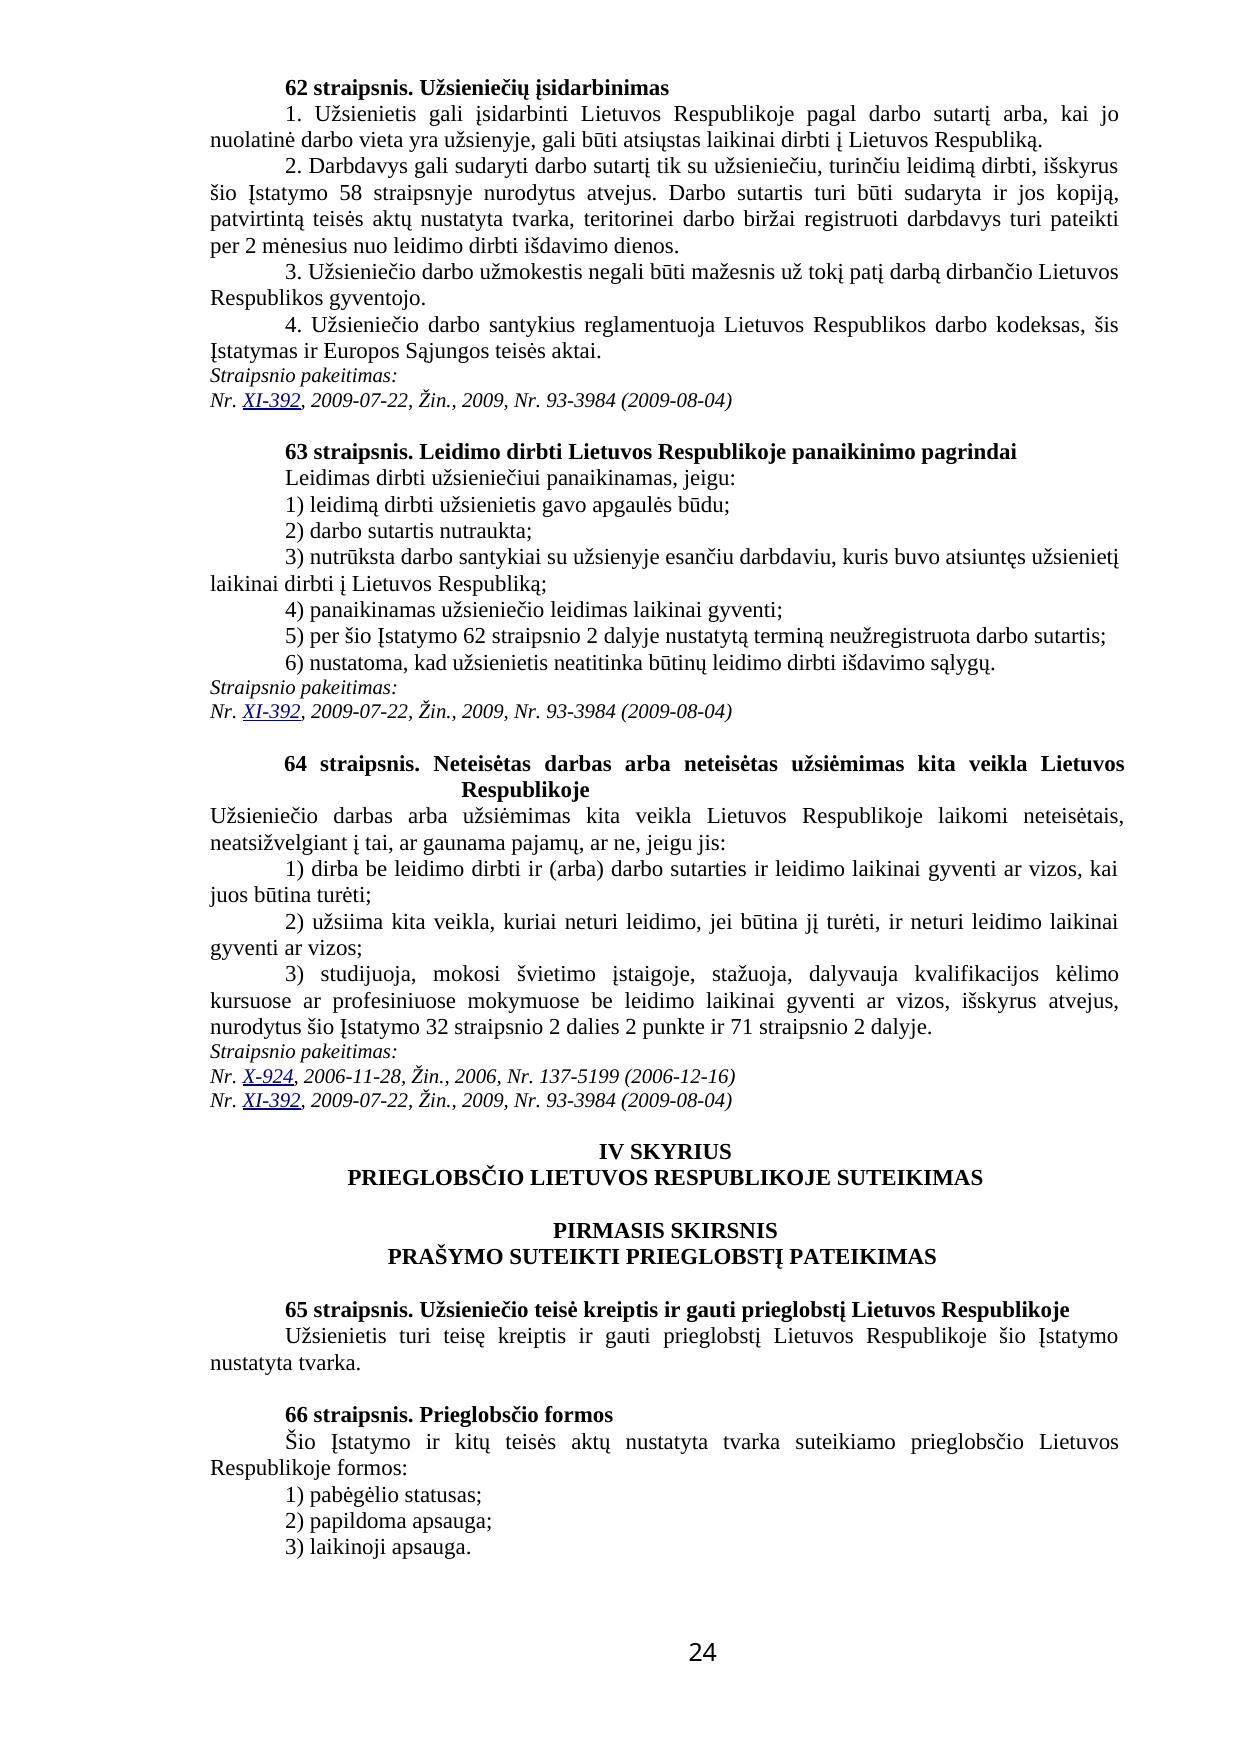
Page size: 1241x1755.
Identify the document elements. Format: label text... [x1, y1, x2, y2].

text Nr. XI-392, 2009-07-22, Žin., 2009, Nr. 93-3984 (2009-08-04) [210, 1088, 1120, 1112]
text Nr. XI-392, 2009-07-22, Žin., 2009, Nr. 93-3984 (2009-08-04) [210, 699, 1120, 723]
text Leidimas dirbti užsieniečiui panaikinamas, jeigu: [210, 464, 1120, 491]
text 2) užsiima kita veikla, kuriai neturi leidimo, jei būtina jį turėti, ir neturi leidimo laikinai gyventi ar vizos; [210, 908, 1120, 960]
text PRAŠYMO SUTEIKTI PRIEGLOBSTĮ PATEIKIMAS [210, 1243, 1120, 1270]
text Straipsnio pakeitimas: [210, 363, 1120, 387]
text Straipsnio pakeitimas: [210, 675, 1120, 699]
subtitle 62 straipsnis. Užsieniečių įsidarbinimas [210, 73, 1120, 100]
text 6) nustatoma, kad užsienietis neatitinka būtinų leidimo dirbti išdavimo sąlygų. [210, 649, 1120, 675]
text 1) dirba be leidimo dirbti ir (arba) darbo sutarties ir leidimo laikinai gyventi ar vizos, kai juos būtina turėti; [210, 855, 1120, 908]
text Užsieniečio darbas arba užsiėmimas kita veikla Lietuvos Respublikoje laikomi neteisėtais, neatsižvelgiant į tai, ar gaunama pajamų, ar ne, jeigu jis: [210, 802, 1126, 855]
text Straipsnio pakeitimas: [210, 1039, 1120, 1063]
text Užsienietis turi teisę kreiptis ir gauti prieglobstį Lietuvos Respublikoje šio Įstatymo nustatyta tvarka. [210, 1322, 1120, 1375]
text 1. Užsienietis gali įsidarbinti Lietuvos Respublikoje pagal darbo sutartį arba, kai jo nuolatinė darbo vieta yra užsienyje, gali būti atsiųstas laikinai dirbti į Lietuvos Respubliką. [210, 100, 1120, 153]
text 3) laikinoji apsauga. [210, 1533, 1120, 1560]
text 65 straipsnis. Užsieniečio teisė kreiptis ir gauti prieglobstį Lietuvos Respublikoje [285, 1296, 1120, 1322]
text IV SKYRIUS [210, 1138, 1120, 1164]
text 2) papildoma apsauga; [210, 1507, 1120, 1533]
text 4) panaikinamas užsieniečio leidimas laikinai gyventi; [210, 596, 1120, 622]
text 4. Užsieniečio darbo santykius reglamentuoja Lietuvos Respublikos darbo kodeksas, šis Įstatymas ir Europos Sąjungos teisės aktai. [210, 311, 1120, 363]
text 2. Darbdavys gali sudaryti darbo sutartį tik su užsieniečiu, turinčiu leidimą dirbti, išskyrus šio Įstatymo 58 straipsnyje nurodytus atvejus. Darbo sutartis turi būti sudaryta ir jos kopiją, patvirtintą teisės aktų nustatyta tvarka, teritorinei darbo biržai registruoti darbdavys turi pateikti per 2 mėnesius nuo leidimo dirbti išdavimo dienos. [210, 153, 1120, 258]
text 64 straipsnis. Neteisėtas darbas arba neteisėtas užsiėmimas kita veikla Lietuvos Respublikoje [284, 749, 1126, 802]
text 1) pabėgėlio statusas; [210, 1481, 1120, 1507]
text 63 straipsnis. Leidimo dirbti Lietuvos Respublikoje panaikinimo pagrindai [210, 438, 1120, 464]
text Šio Įstatymo ir kitų teisės aktų nustatyta tvarka suteikiamo prieglobsčio Lietuvos Respublikoje formos: [210, 1428, 1120, 1481]
text Nr. X-924, 2006-11-28, Žin., 2006, Nr. 137-5199 (2006-12-16) [210, 1063, 1120, 1088]
text Nr. XI-392, 2009-07-22, Žin., 2009, Nr. 93-3984 (2009-08-04) [210, 387, 1120, 412]
text 3. Užsieniečio darbo užmokestis negali būti mažesnis už tokį patį darbą dirbančio Lietuvos Respublikos gyventojo. [210, 258, 1120, 311]
text 3) nutrūksta darbo santykiai su užsienyje esančiu darbdaviu, kuris buvo atsiuntęs užsienietį laikinai dirbti į Lietuvos Respubliką; [210, 543, 1120, 596]
text 5) per šio Įstatymo 62 straipsnio 2 dalyje nustatytą terminą neužregistruota darbo sutartis; [210, 622, 1120, 649]
text PRIEGLOBSČIO LIETUVOS RESPUBLIKOJE SUTEIKIMAS [210, 1164, 1120, 1191]
text PIRMASIS SKIRSNIS [210, 1217, 1120, 1243]
text 66 straipsnis. Prieglobsčio formos [210, 1402, 1120, 1428]
text 2) darbo sutartis nutraukta; [210, 517, 1120, 543]
text 1) leidimą dirbti užsienietis gavo apgaulės būdu; [210, 491, 1120, 517]
text 3) studijuoja, mokosi švietimo įstaigoje, stažuoja, dalyvauja kvalifikacijos kėlimo kursuose ar profesiniuose mokymuose be leidimo laikinai gyventi ar vizos, išskyrus atvejus, nurodytus šio Įstatymo 32 straipsnio 2 dalies 2 punkte ir 71 straipsnio 2 dalyje. [210, 960, 1120, 1039]
